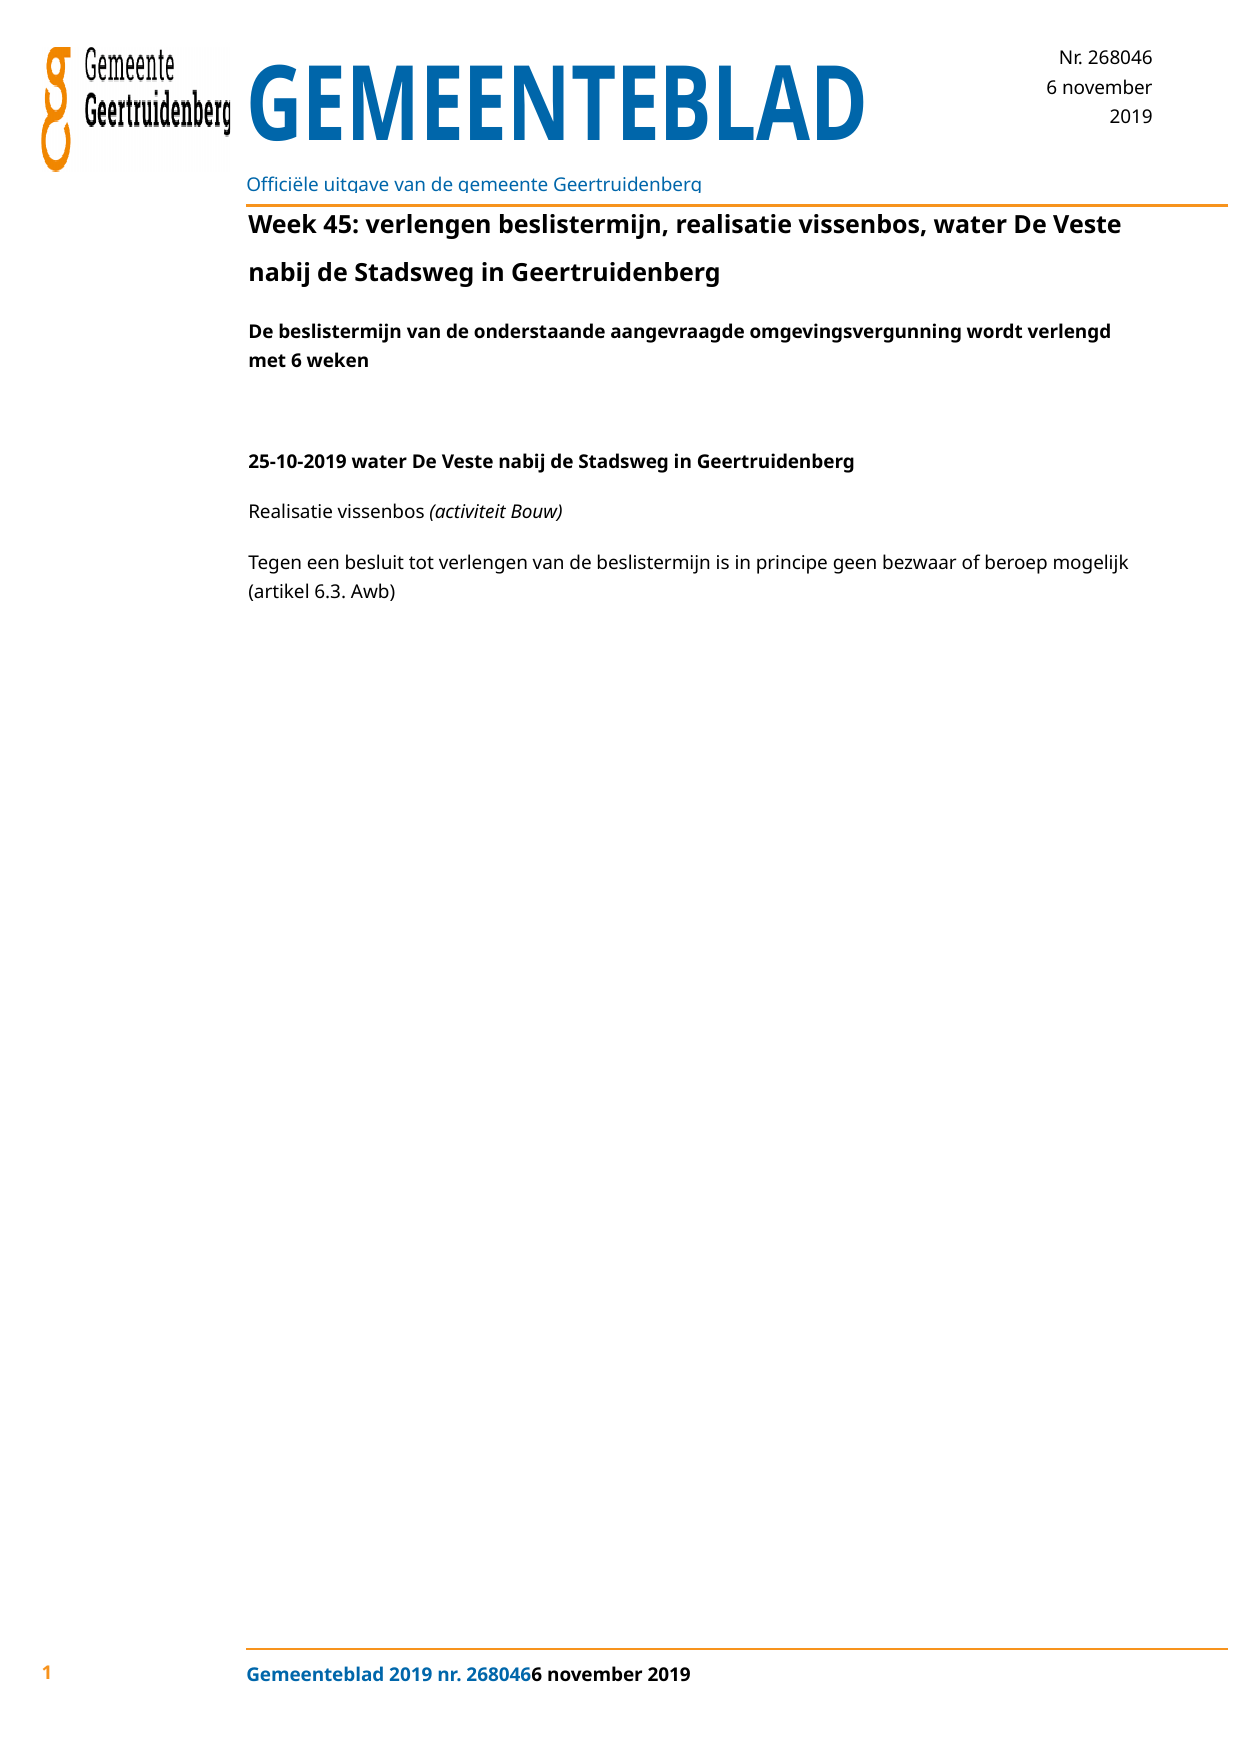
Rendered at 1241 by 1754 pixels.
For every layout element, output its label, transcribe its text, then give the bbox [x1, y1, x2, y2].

picture [41, 47, 231, 172]
text De beslistermijn van de onderstaande aangevraagde omgevingsvergunning wordt verlengd met 6 weken [248, 318, 1152, 373]
text Tegen een besluit tot verlengen van de beslistermijn is in principe geen bezwaar of beroep mogelijk (artikel 6.3. Awb) [248, 549, 1152, 604]
text 25-10-2019 water De Veste nabij de Stadsweg in Geertruidenberg [248, 448, 1152, 474]
text Realisatie vissenbos (activiteit Bouw) [248, 499, 1152, 524]
text Week 45: verlengen beslistermijn, realisatie vissenbos, water De Veste nabij de Stadsweg in Geertruidenberg [248, 207, 1152, 288]
